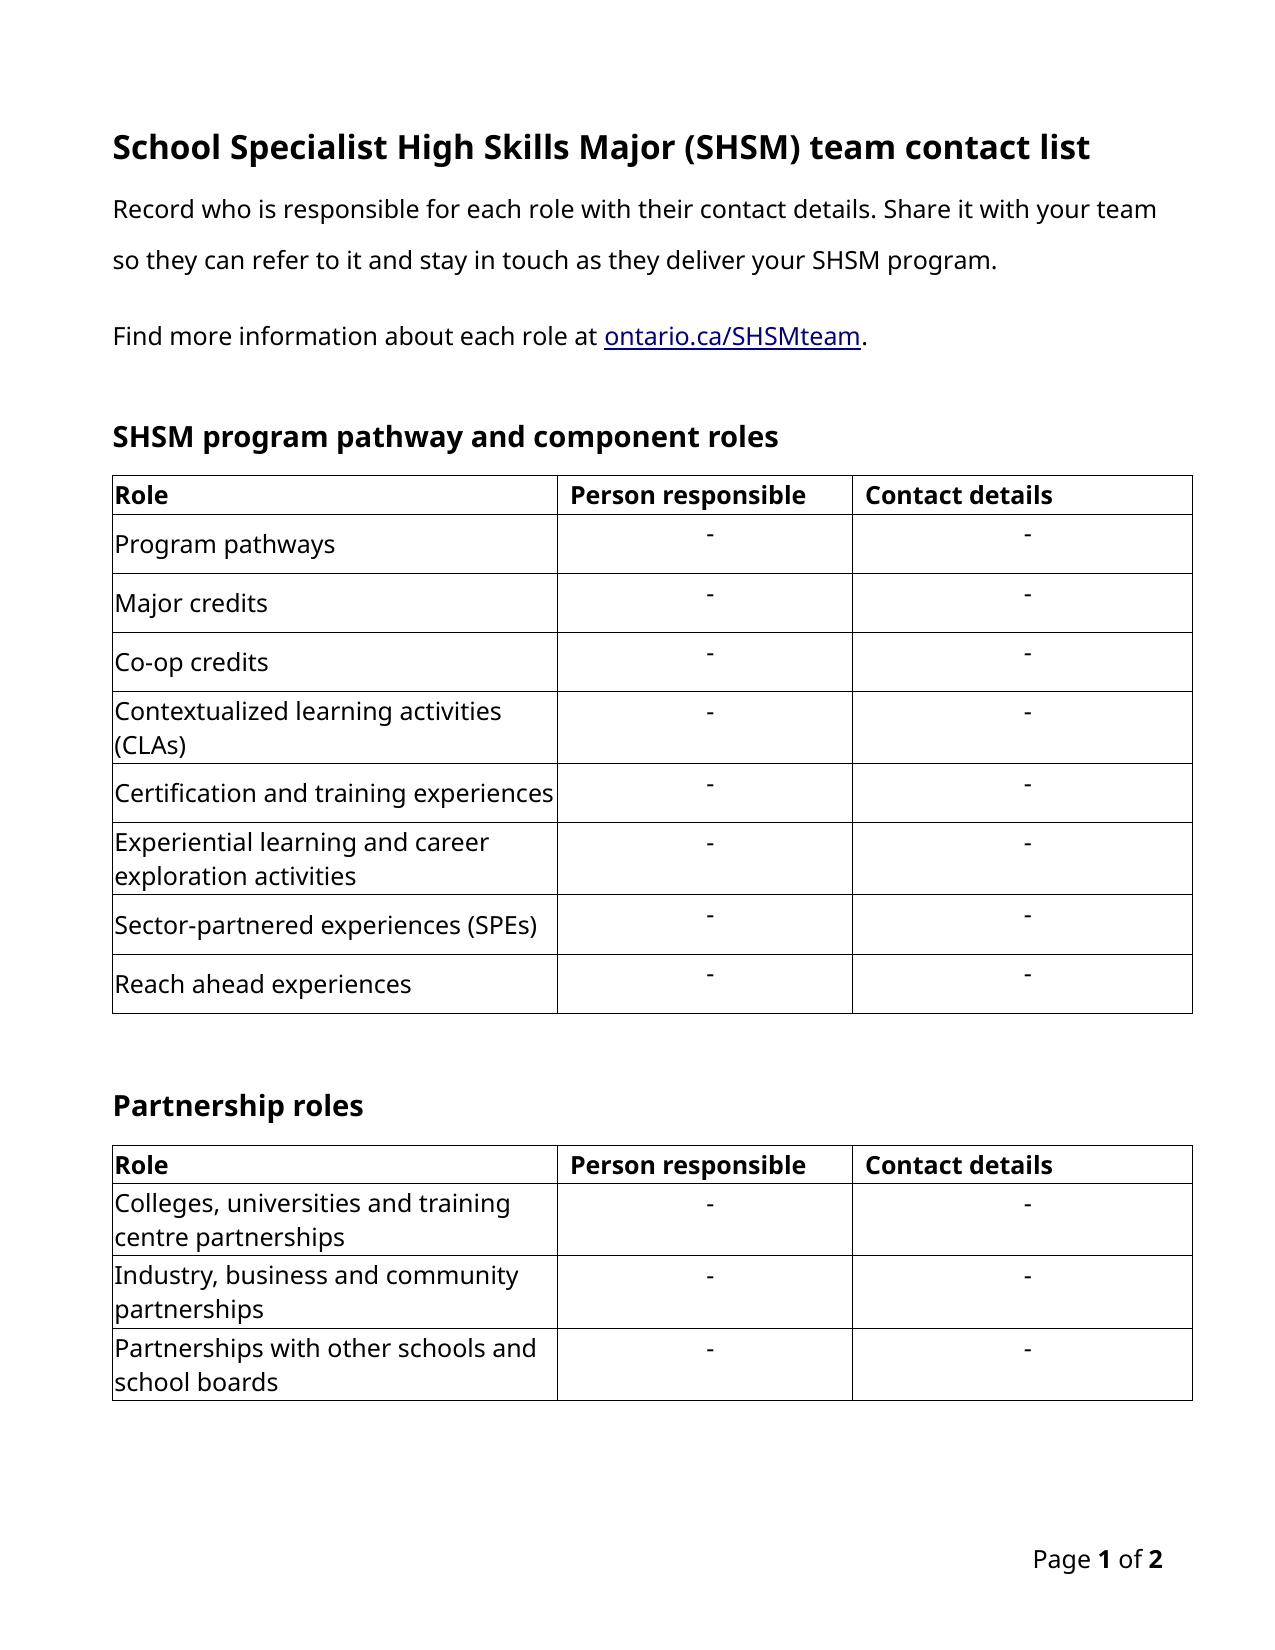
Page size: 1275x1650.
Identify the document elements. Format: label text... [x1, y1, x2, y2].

table_cell - [853, 574, 1192, 632]
table_cell Partnerships with other schools and school boards [113, 1329, 557, 1400]
table_cell Reach ahead experiences [113, 955, 557, 1012]
table_cell Experiential learning and career exploration activities [113, 823, 557, 894]
table_cell - [853, 515, 1192, 573]
table_header Role [113, 476, 557, 513]
table_cell Sector-partnered experiences (SPEs) [113, 895, 557, 953]
table_cell - [558, 1256, 852, 1328]
table_cell - [853, 633, 1192, 691]
table_cell - [558, 955, 852, 1012]
table_header Contact details [853, 476, 1192, 513]
table_header Role [113, 1146, 557, 1183]
subtitle School Specialist High Skills Major (SHSM) team contact list [112, 124, 1162, 169]
table_cell - [558, 895, 852, 953]
table_cell - [853, 1184, 1192, 1255]
table_cell - [853, 764, 1192, 822]
text Record who is responsible for each role with their contact details. Share it with your team so they can refer to it and stay in touch as they deliver your SHSM program. [112, 192, 1162, 277]
table_cell - [853, 1256, 1192, 1328]
table_cell - [558, 574, 852, 632]
subtitle SHSM program pathway and component roles [112, 416, 1162, 456]
table_cell Co-op credits [113, 633, 557, 691]
table_header Contact details [853, 1146, 1192, 1183]
subtitle Partnership roles [112, 1085, 1162, 1125]
table_cell Certification and training experiences [113, 764, 557, 822]
table_cell - [558, 633, 852, 691]
table_header Person responsible [558, 1146, 852, 1183]
table_cell Contextualized learning activities (CLAs) [113, 692, 557, 763]
table_cell - [853, 955, 1192, 1012]
table_cell - [853, 823, 1192, 894]
table_cell Colleges, universities and training centre partnerships [113, 1184, 557, 1255]
table_cell - [853, 1329, 1192, 1400]
table_cell - [853, 895, 1192, 953]
table_cell - [558, 515, 852, 573]
table_cell Major credits [113, 574, 557, 632]
table_cell - [558, 764, 852, 822]
table_header Person responsible [558, 476, 852, 513]
table_cell - [558, 1184, 852, 1255]
table_cell - [558, 692, 852, 763]
table_cell Industry, business and community partnerships [113, 1256, 557, 1328]
table_cell - [558, 823, 852, 894]
table_cell - [853, 692, 1192, 763]
table_cell - [558, 1329, 852, 1400]
table_cell Program pathways [113, 515, 557, 573]
text Find more information about each role at ontario.ca/SHSMteam. [112, 319, 1162, 353]
